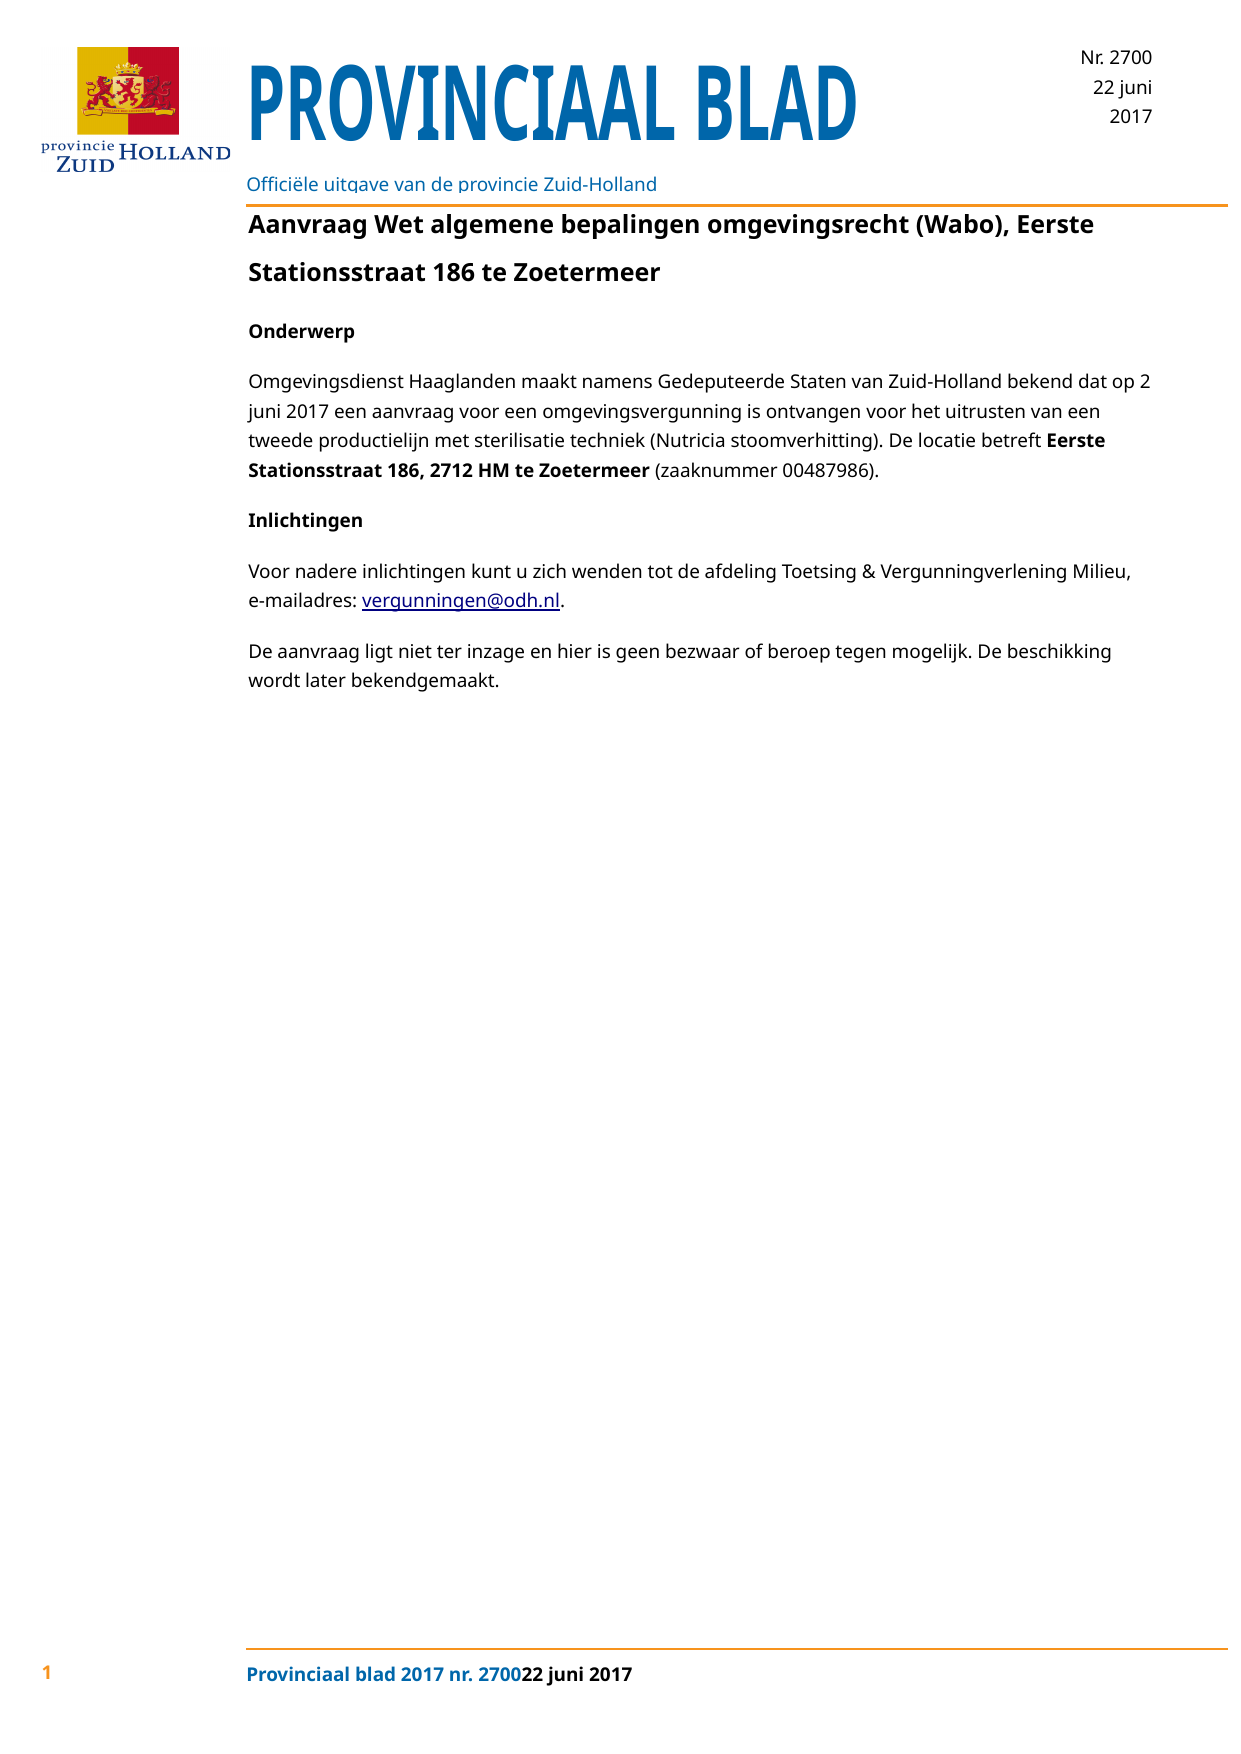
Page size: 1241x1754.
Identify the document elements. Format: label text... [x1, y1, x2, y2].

picture [41, 47, 231, 172]
text Aanvraag Wet algemene bepalingen omgevingsrecht (Wabo), Eerste Stationsstraat 186 te Zoetermeer [248, 207, 1152, 288]
text Onderwerp [248, 318, 1152, 344]
text Omgevingsdienst Haaglanden maakt namens Gedeputeerde Staten van Zuid-Holland bekend dat op 2 juni 2017 een aanvraag voor een omgevingsvergunning is ontvangen voor het uitrusten van een tweede productielijn met sterilisatie techniek (Nutricia stoomverhitting). De locatie betreft Eerste Stationsstraat 186, 2712 HM te Zoetermeer (zaaknummer 00487986). [248, 368, 1152, 483]
text Voor nadere inlichtingen kunt u zich wenden tot de afdeling Toetsing & Vergunningverlening Milieu, e-mailadres: vergunningen@odh.nl. [248, 558, 1152, 613]
text De aanvraag ligt niet ter inzage en hier is geen bezwaar of beroep tegen mogelijk. De beschikking wordt later bekendgemaakt. [248, 638, 1152, 693]
text Inlichtingen [248, 507, 1152, 533]
